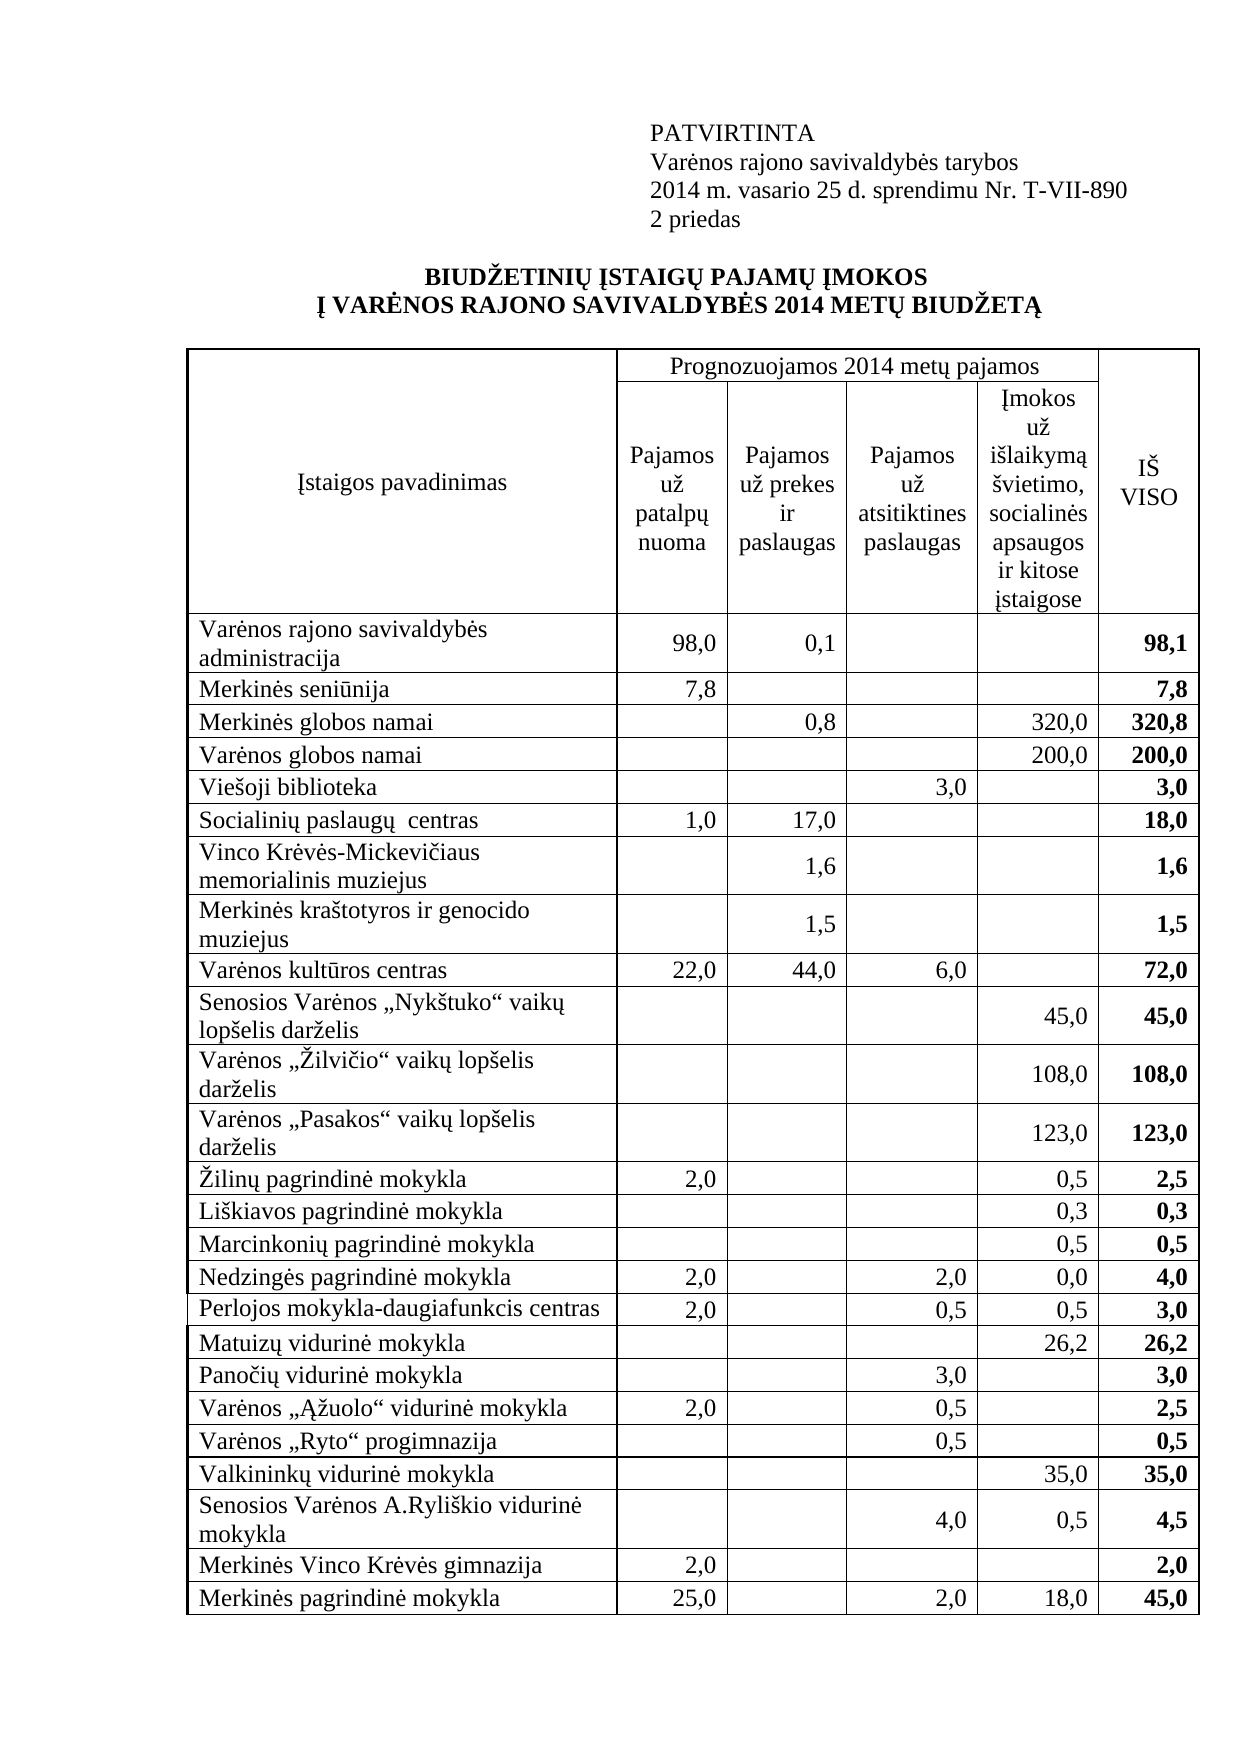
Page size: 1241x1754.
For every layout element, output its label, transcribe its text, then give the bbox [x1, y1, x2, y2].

table_cell 7,8 [1099, 673, 1198, 704]
table_cell 1,6 [728, 837, 846, 894]
table_cell 4,0 [847, 1490, 977, 1548]
table_cell Matuizų vidurinė mokykla [189, 1326, 616, 1358]
table_cell 98,0 [618, 614, 727, 672]
table_cell [847, 673, 977, 704]
table_cell 1,0 [618, 804, 727, 836]
table_cell 2,0 [618, 1392, 727, 1424]
table_cell [847, 1104, 977, 1161]
table_cell Varėnos „Pasakos“ vaikų lopšelis darželis [189, 1104, 616, 1161]
table_cell [618, 771, 727, 803]
table_cell 45,0 [1099, 987, 1198, 1044]
table_cell Nedzingės pagrindinė mokykla [189, 1261, 616, 1292]
table_cell [728, 1162, 846, 1194]
table_cell Varėnos „Ryto“ progimnazija [189, 1425, 616, 1456]
table_cell [978, 895, 1098, 953]
table_cell 0,0 [978, 1261, 1098, 1292]
table_cell [728, 738, 846, 770]
text Į VARĖNOS RAJONO SAVIVALDYBĖS 2014 METŲ BIUDŽETĄ [177, 291, 1181, 319]
table_cell [978, 954, 1098, 986]
table_cell [847, 614, 977, 672]
table_cell 2,0 [847, 1582, 977, 1613]
table_cell 4,0 [1099, 1261, 1198, 1292]
table_cell [728, 1549, 846, 1581]
table_cell 3,0 [1099, 1359, 1198, 1391]
table_cell 6,0 [847, 954, 977, 986]
table_cell Varėnos „Ąžuolo“ vidurinė mokykla [189, 1392, 616, 1424]
table_cell 0,5 [847, 1425, 977, 1456]
table_cell 123,0 [978, 1104, 1098, 1161]
text PATVIRTINTA [650, 118, 1181, 147]
table_cell [728, 1326, 846, 1358]
table_cell [847, 1326, 977, 1358]
table_cell [978, 1549, 1098, 1581]
table_cell Perlojos mokykla-daugiafunkcis centras [188, 1294, 616, 1325]
table_cell [728, 1045, 846, 1103]
table_cell 0,8 [728, 705, 846, 737]
table_cell 320,8 [1099, 705, 1198, 737]
table_cell [847, 1045, 977, 1103]
table_cell 25,0 [618, 1582, 727, 1613]
table_cell [847, 1458, 977, 1489]
table_cell [618, 1228, 727, 1259]
table_cell 108,0 [1099, 1045, 1198, 1103]
table_cell 7,8 [618, 673, 727, 704]
table_cell 2,0 [618, 1549, 727, 1581]
table_cell 2,0 [618, 1261, 727, 1292]
table_cell [618, 1359, 727, 1391]
table_cell Liškiavos pagrindinė mokykla [189, 1195, 616, 1227]
table_cell 3,0 [847, 771, 977, 803]
table_cell 3,0 [1099, 1294, 1198, 1325]
table_cell Varėnos rajono savivaldybės administracija [189, 614, 616, 672]
table_cell Merkinės kraštotyros ir genocido muziejus [189, 895, 616, 953]
table_cell 26,2 [978, 1326, 1098, 1358]
table_cell [618, 987, 727, 1044]
table_cell [728, 987, 846, 1044]
text BIUDŽETINIŲ ĮSTAIGŲ PAJAMŲ ĮMOKOS [177, 262, 1181, 291]
table_cell [728, 1228, 846, 1259]
table_cell Vinco Krėvės-Mickevičiaus memorialinis muziejus [189, 837, 616, 894]
table_cell 18,0 [1099, 804, 1198, 836]
table_cell 123,0 [1099, 1104, 1198, 1161]
table_cell [618, 1045, 727, 1103]
text 2014 m. vasario 25 d. sprendimu Nr. T-VII-890 [177, 176, 1181, 204]
table_cell [728, 1195, 846, 1227]
table_cell Varėnos „Žilvičio“ vaikų lopšelis darželis [189, 1045, 616, 1103]
table_cell [728, 1425, 846, 1456]
table_header Prognozuojamos 2014 metų pajamos [618, 350, 1098, 381]
table_cell Žilinų pagrindinė mokykla [189, 1162, 616, 1194]
table_cell [728, 1458, 846, 1489]
table_cell [978, 673, 1098, 704]
table_cell [618, 1425, 727, 1456]
table_cell [618, 1458, 727, 1489]
table_cell 0,5 [978, 1294, 1098, 1325]
table_cell Įmokos už išlaikymą švietimo, socialinės apsaugos ir kitose įstaigose [978, 382, 1098, 613]
table_cell [978, 837, 1098, 894]
table_cell [618, 1326, 727, 1358]
table_cell [728, 673, 846, 704]
table_cell [728, 1104, 846, 1161]
table_cell [847, 987, 977, 1044]
table_cell [978, 804, 1098, 836]
table_cell [847, 1549, 977, 1581]
table_cell [847, 804, 977, 836]
table_cell 0,5 [978, 1490, 1098, 1548]
table_cell [618, 837, 727, 894]
table_cell Merkinės globos namai [189, 705, 616, 737]
table_cell 22,0 [618, 954, 727, 986]
table_cell 72,0 [1099, 954, 1198, 986]
table_cell 1,5 [728, 895, 846, 953]
text Varėnos rajono savivaldybės tarybos [177, 147, 1181, 176]
table_cell Varėnos kultūros centras [189, 954, 616, 986]
table_cell 0,5 [847, 1392, 977, 1424]
table_cell [728, 1359, 846, 1391]
table_cell 26,2 [1099, 1326, 1198, 1358]
table_cell [847, 705, 977, 737]
table_header Įstaigos pavadinimas [189, 350, 616, 613]
table_cell [847, 1195, 977, 1227]
table_cell 17,0 [728, 804, 846, 836]
table_cell Merkinės seniūnija [189, 673, 616, 704]
table_cell 0,5 [1099, 1425, 1198, 1456]
table_cell [847, 738, 977, 770]
table_cell 2,5 [1099, 1162, 1198, 1194]
table_cell 108,0 [978, 1045, 1098, 1103]
table_cell [618, 1490, 727, 1548]
table_cell 320,0 [978, 705, 1098, 737]
table_header IŠ VISO [1099, 350, 1198, 613]
table_cell [978, 1425, 1098, 1456]
table_cell 35,0 [978, 1458, 1098, 1489]
table_cell 1,6 [1099, 837, 1198, 894]
table_cell [728, 1582, 846, 1613]
table_cell Varėnos globos namai [189, 738, 616, 770]
table_cell [618, 738, 727, 770]
table_cell Valkininkų vidurinė mokykla [189, 1458, 616, 1489]
table_cell [618, 895, 727, 953]
table_cell Pajamos už atsitiktines paslaugas [847, 382, 977, 613]
table_cell [728, 1261, 846, 1292]
table_cell 4,5 [1099, 1490, 1198, 1548]
text 2 priedas [177, 204, 1181, 233]
table_cell Marcinkonių pagrindinė mokykla [189, 1228, 616, 1259]
table_cell 1,5 [1099, 895, 1198, 953]
table_cell 3,0 [1099, 771, 1198, 803]
table_cell 2,5 [1099, 1392, 1198, 1424]
table_cell 2,0 [847, 1261, 977, 1292]
table_cell 200,0 [978, 738, 1098, 770]
table_cell 0,5 [978, 1228, 1098, 1259]
table_cell 0,3 [1099, 1195, 1198, 1227]
table_cell [728, 1490, 846, 1548]
table_cell Viešoji biblioteka [189, 771, 616, 803]
table_cell Senosios Varėnos „Nykštuko“ vaikų lopšelis darželis [189, 987, 616, 1044]
table_cell 35,0 [1099, 1458, 1198, 1489]
table_cell Pajamos už patalpų nuoma [618, 382, 727, 613]
table_cell [978, 1392, 1098, 1424]
table_cell 2,0 [618, 1162, 727, 1194]
table_cell 0,5 [978, 1162, 1098, 1194]
table_cell [978, 1359, 1098, 1391]
table_cell 44,0 [728, 954, 846, 986]
table_cell 2,0 [618, 1294, 727, 1325]
table_cell [978, 614, 1098, 672]
table_cell 0,5 [1099, 1228, 1198, 1259]
table_cell Senosios Varėnos A.Ryliškio vidurinė mokykla [189, 1490, 616, 1548]
table_cell Pajamos už prekes ir paslaugas [728, 382, 846, 613]
table_cell [618, 1195, 727, 1227]
table_cell 18,0 [978, 1582, 1098, 1613]
table_cell [847, 1162, 977, 1194]
table_cell Panočių vidurinė mokykla [189, 1359, 616, 1391]
table_cell [618, 1104, 727, 1161]
table_cell [618, 705, 727, 737]
table_cell [847, 1228, 977, 1259]
table_cell 200,0 [1099, 738, 1198, 770]
table_cell 45,0 [978, 987, 1098, 1044]
table_cell 45,0 [1099, 1582, 1198, 1613]
table_cell [728, 1294, 846, 1325]
table_cell [728, 1392, 846, 1424]
table_cell [978, 771, 1098, 803]
table_cell 98,1 [1099, 614, 1198, 672]
table_cell 0,1 [728, 614, 846, 672]
table_cell 2,0 [1099, 1549, 1198, 1581]
table_cell Merkinės Vinco Krėvės gimnazija [189, 1549, 616, 1581]
table_cell [847, 895, 977, 953]
table_cell 3,0 [847, 1359, 977, 1391]
table_cell Merkinės pagrindinė mokykla [189, 1582, 616, 1613]
table_cell 0,3 [978, 1195, 1098, 1227]
table_cell Socialinių paslaugų centras [189, 804, 616, 836]
table_cell 0,5 [847, 1294, 977, 1325]
table_cell [728, 771, 846, 803]
table_cell [847, 837, 977, 894]
